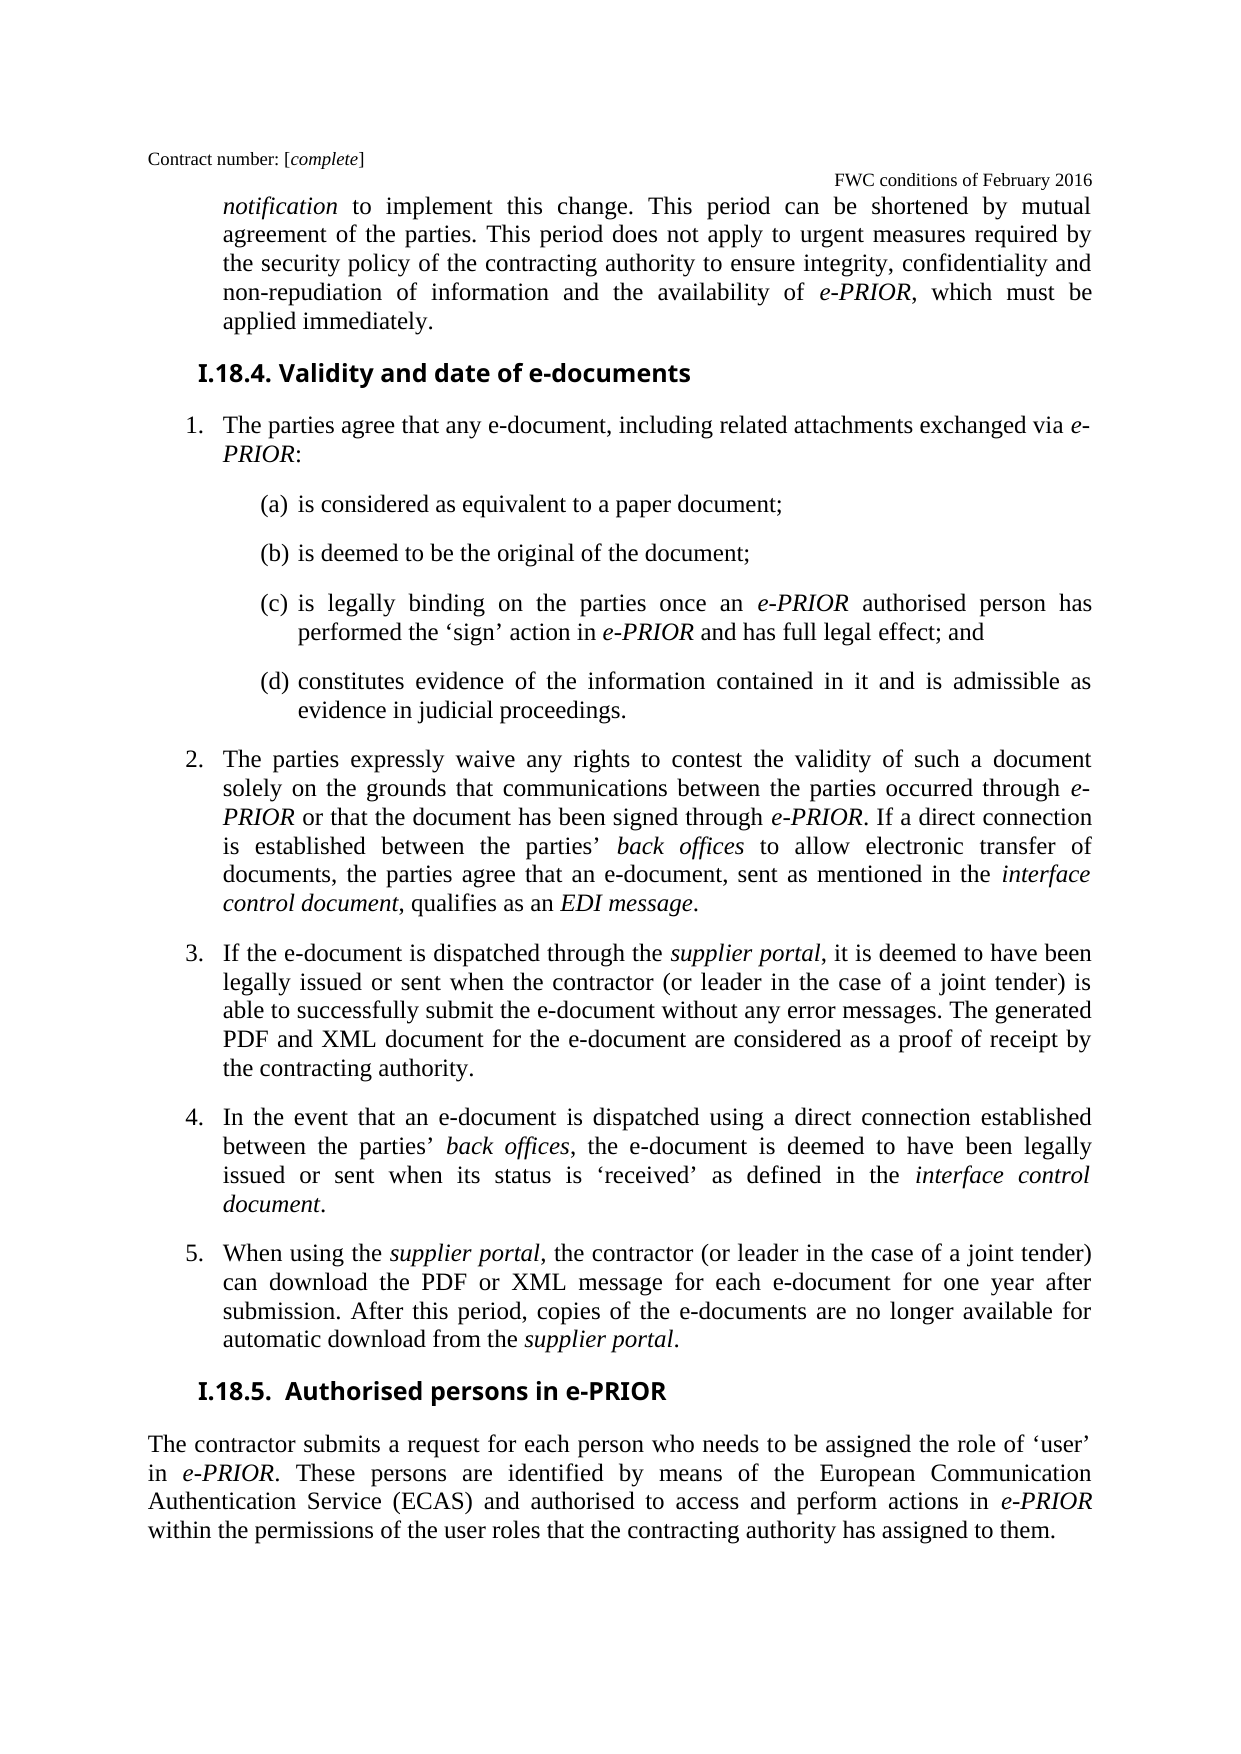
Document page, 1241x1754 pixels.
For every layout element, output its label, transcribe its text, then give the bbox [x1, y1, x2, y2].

list notification to implement this change. This period can be shortened by mutual agreement of the parties. This period does not apply to urgent measures required by the security policy of the contracting authority to ensure integrity, confidentiality and non-repudiation of information and the availability of e-PRIOR, which must be applied immediately. [185, 191, 1092, 334]
list When using the supplier portal, the contractor (or leader in the case of a joint tender) can download the PDF or XML message for each e-document for one year after submission. After this period, copies of the e-documents are no longer available for automatic download from the supplier portal. [185, 1238, 1092, 1353]
list In the event that an e-document is dispatched using a direct connection established between the parties’ back offices, the e-document is deemed to have been legally issued or sent when its status is ‘received’ as defined in the interface control document. [185, 1102, 1092, 1217]
subtitle Authorised persons in e-PRIOR [198, 1374, 1092, 1408]
subtitle Validity and date of e-documents [198, 355, 1092, 389]
list is legally binding on the parties once an e-PRIOR authorised person has performed the ‘sign’ action in e-PRIOR and has full legal effect; and [260, 588, 1092, 645]
text The contractor submits a request for each person who needs to be assigned the role of ‘user’ in e-PRIOR. These persons are identified by means of the European Communication Authentication Service (ECAS) and authorised to access and perform actions in e-PRIOR within the permissions of the user roles that the contracting authority has assigned to them. [148, 1429, 1092, 1544]
list is considered as equivalent to a paper document; [260, 489, 1092, 517]
list The parties expressly waive any rights to contest the validity of such a document solely on the grounds that communications between the parties occurred through e-PRIOR or that the document has been signed through e-PRIOR. If a direct connection is established between the parties’ back offices to allow electronic transfer of documents, the parties agree that an e-document, sent as mentioned in the interface control document, qualifies as an EDI message. [185, 744, 1092, 917]
list constitutes evidence of the information contained in it and is admissible as evidence in judicial proceedings. [260, 666, 1092, 724]
list If the e-document is dispatched through the supplier portal, it is deemed to have been legally issued or sent when the contractor (or leader in the case of a joint tender) is able to successfully submit the e-document without any error messages. The generated PDF and XML document for the e-document are considered as a proof of receipt by the contracting authority. [185, 938, 1092, 1082]
list is deemed to be the original of the document; [260, 538, 1092, 567]
list The parties agree that any e-document, including related attachments exchanged via e-PRIOR: [185, 410, 1092, 468]
